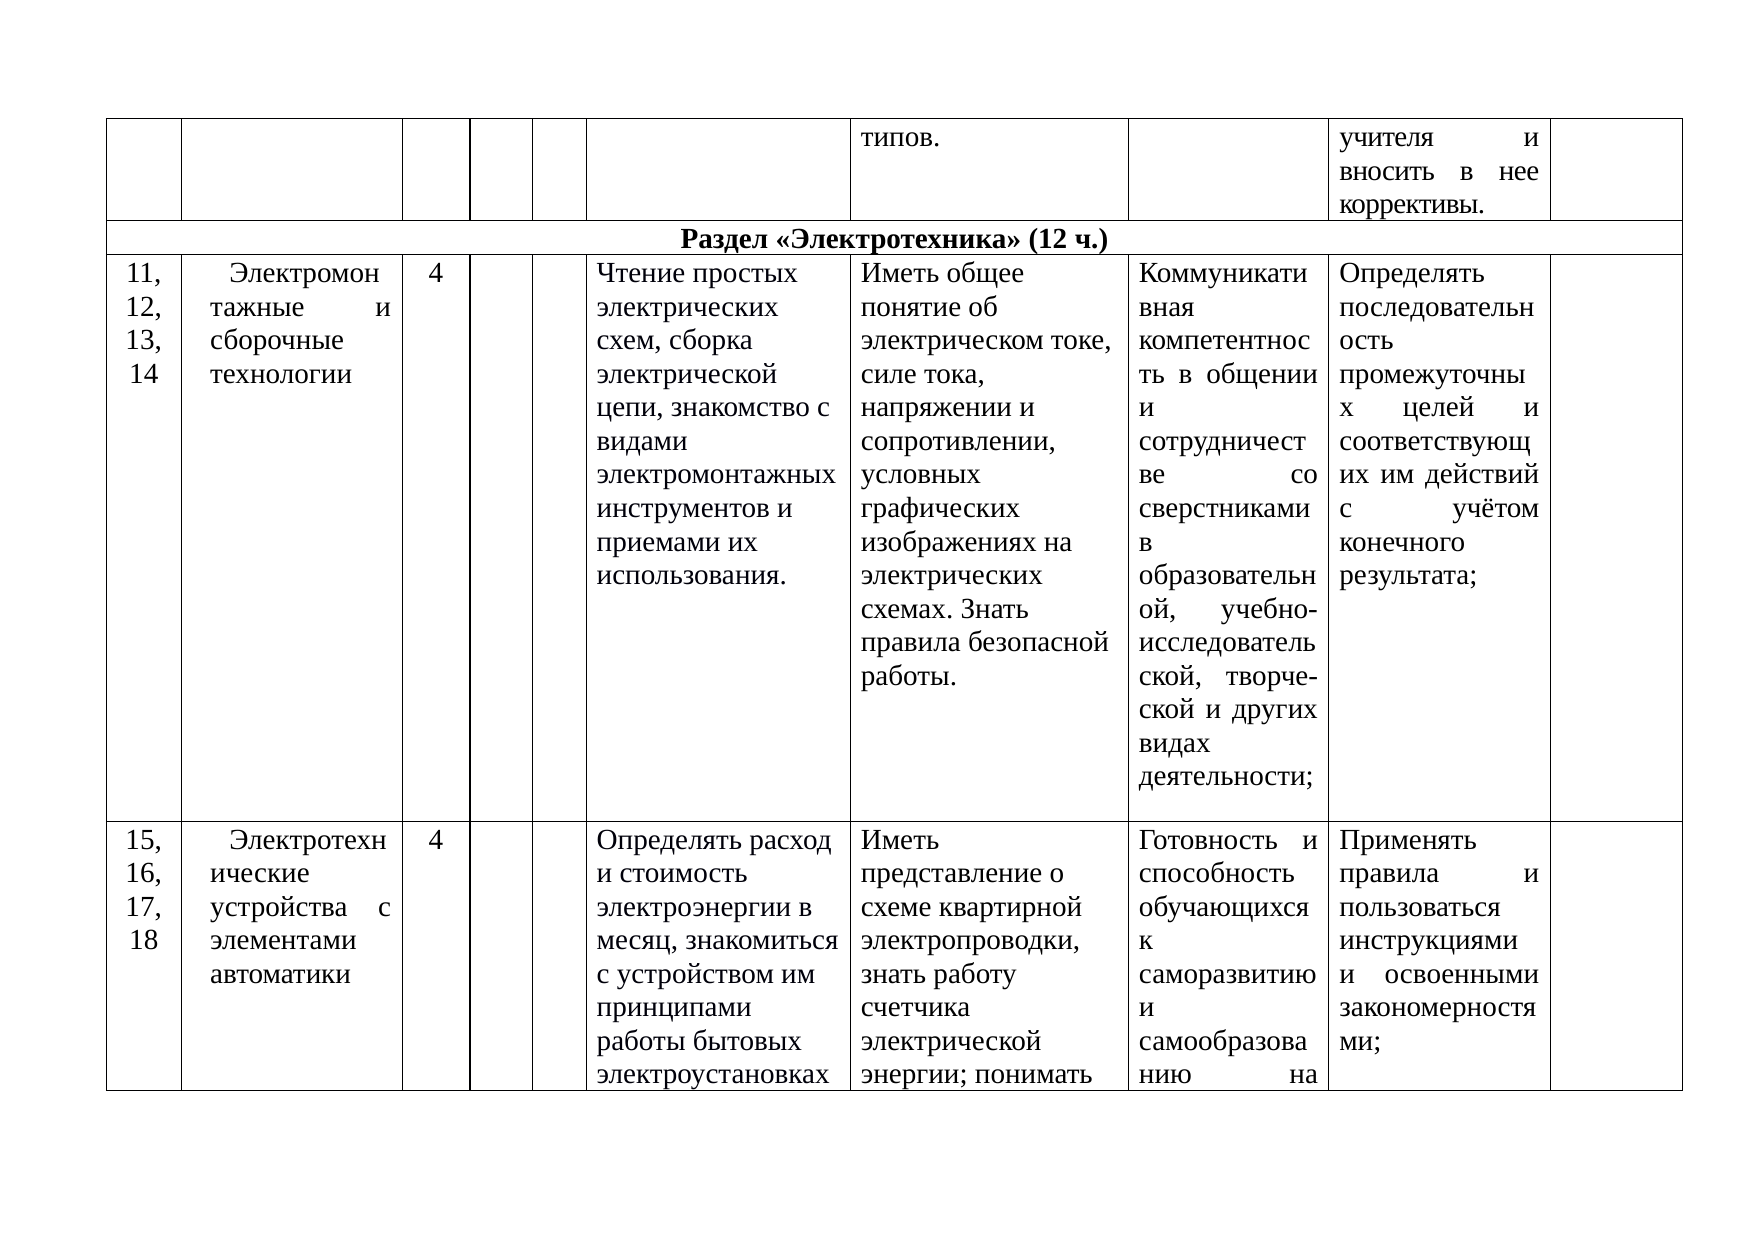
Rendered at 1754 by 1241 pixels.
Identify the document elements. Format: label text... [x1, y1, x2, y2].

table_cell 15, 16, 17, 18 [107, 822, 181, 1090]
table_cell [587, 119, 850, 220]
table_cell 11, 12, 13, 14 [107, 255, 181, 821]
table_cell 4 [403, 822, 469, 1090]
table_cell [533, 119, 586, 220]
table_cell Чтение простых электрических схем, сборка электрической цепи, знакомство с видами электромонтажных инструментов и приемами их использования. [587, 255, 850, 821]
table_cell [471, 822, 532, 1090]
table_cell [107, 119, 181, 220]
table_cell Готовность и способность обучающихся к саморазвитию и самообразованию на [1129, 822, 1328, 1090]
table_cell Определять последовательность промежуточных целей и соответствующих им действий с учётом конечного результата; [1329, 255, 1550, 821]
table_cell типов. [851, 119, 1128, 220]
table_cell [471, 255, 532, 821]
table_cell Применять правила и пользоваться инструкциями и освоенными закономерностями; [1329, 822, 1550, 1090]
table_cell [533, 822, 586, 1090]
table_cell [403, 119, 469, 220]
table_cell [533, 255, 586, 821]
table_cell [182, 119, 402, 220]
table_cell Определять расход и стоимость электроэнергии в месяц, знакомиться с устройством им принципами работы бытовых электроустановках [587, 822, 850, 1090]
table_cell [471, 119, 532, 220]
table_cell Коммуникативная компетентность в общении и сотрудничестве со сверстниками в образовательной, учебно-исследовательской, творче­ской и других видах деятельности; [1129, 255, 1328, 821]
table_cell Иметь общее понятие об электрическом токе, силе тока, напряжении и сопротивлении, условных графических изображениях на электрических схемах. Знать правила безопасной работы. [851, 255, 1128, 821]
table_cell Электромонтажные и сборочные технологии [182, 255, 402, 821]
table_cell 4 [403, 255, 469, 821]
table_cell Электротехнические устройства с элементами автоматики [182, 822, 402, 1090]
table_cell [1551, 255, 1682, 821]
table_cell [1551, 822, 1682, 1090]
table_cell Иметь представление о схеме квартирной электропроводки, знать работу счетчика электрической энергии; понимать [851, 822, 1128, 1090]
table_cell [1551, 119, 1682, 220]
table_cell учителя и вносить в нее коррективы. [1329, 119, 1550, 220]
table_cell [1129, 119, 1328, 220]
table_cell Раздел «Электротехника» (12 ч.) [107, 221, 1682, 254]
